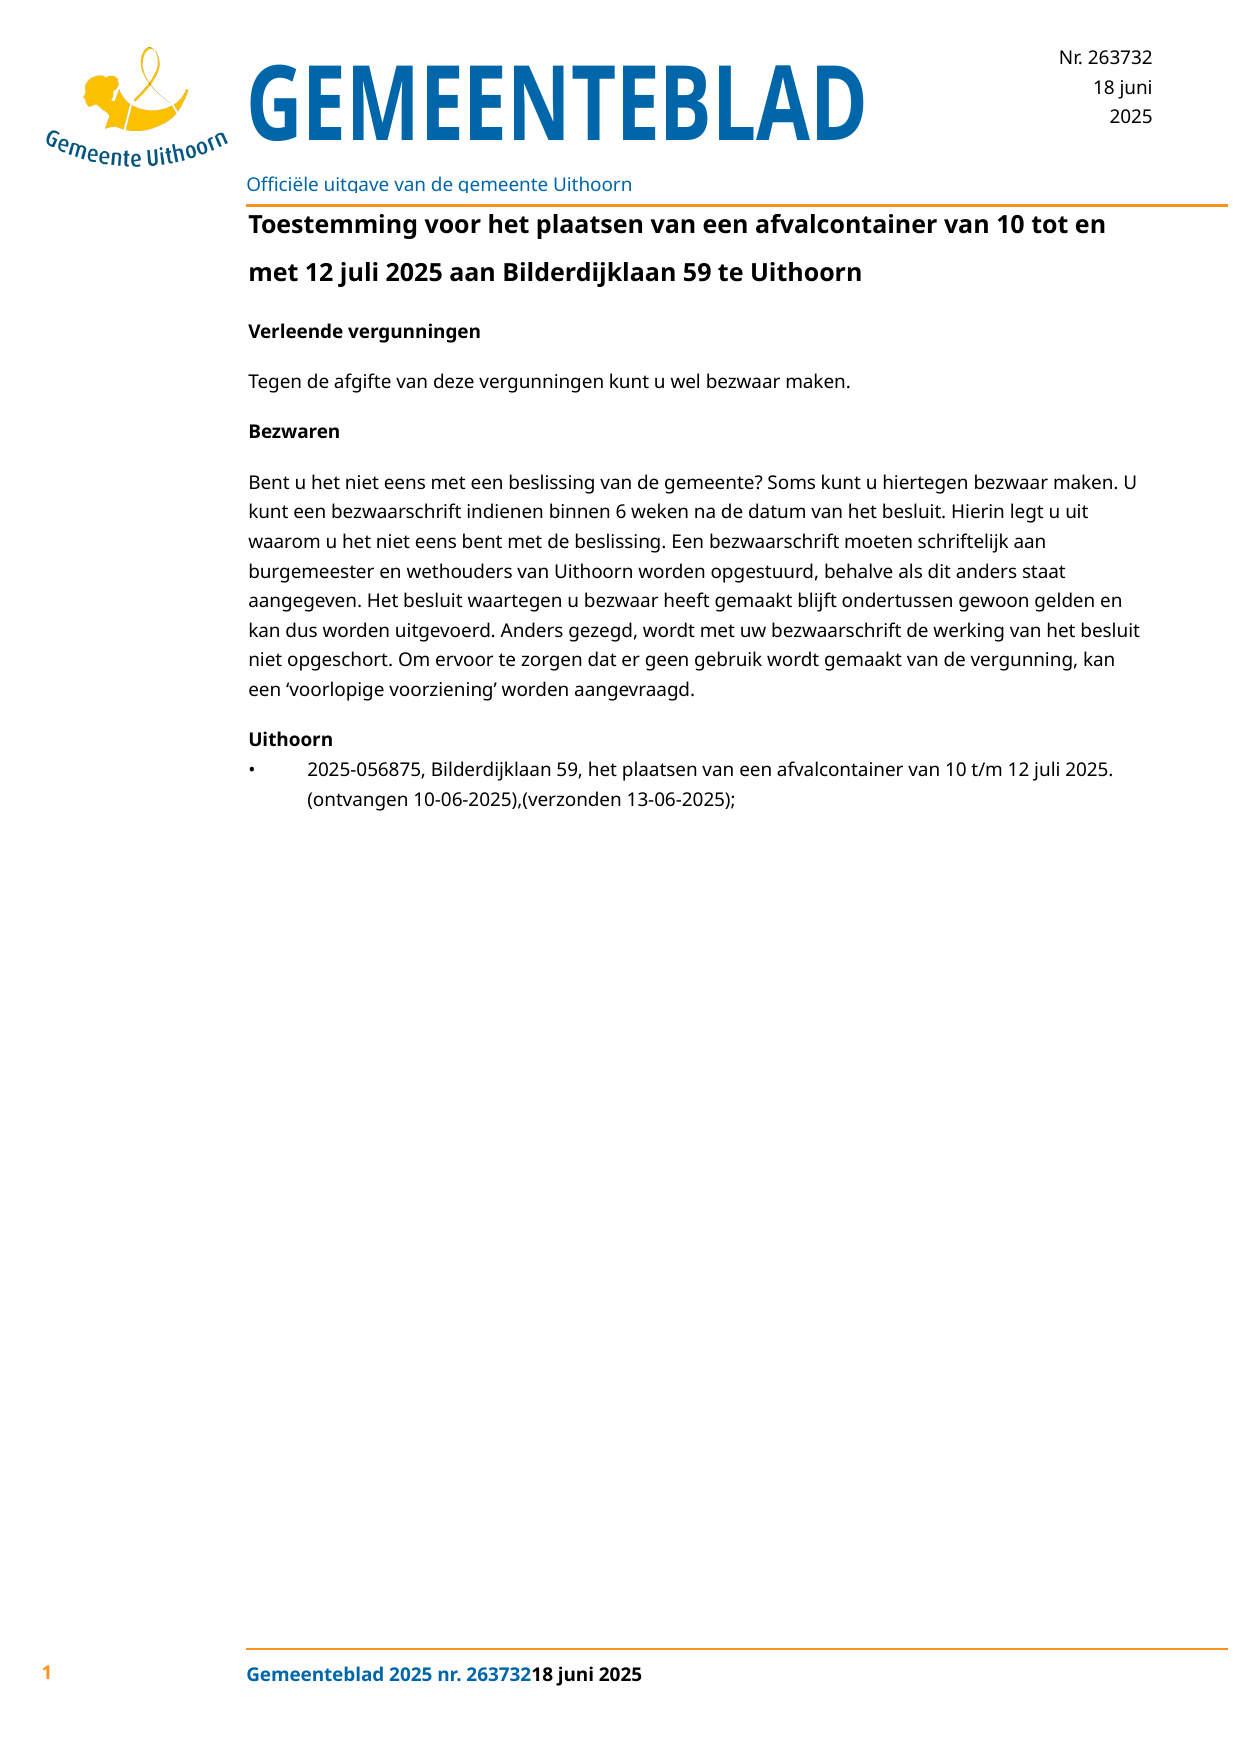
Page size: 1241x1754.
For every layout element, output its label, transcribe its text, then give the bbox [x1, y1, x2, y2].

text Bent u het niet eens met een beslissing van de gemeente? Soms kunt u hiertegen bezwaar maken. U kunt een bezwaarschrift indienen binnen 6 weken na de datum van het besluit. Hierin legt u uit waarom u het niet eens bent met de beslissing. Een bezwaarschrift moeten schriftelijk aan burgemeester en wethouders van Uithoorn worden opgestuurd, behalve als dit anders staat aangegeven. Het besluit waartegen u bezwaar heeft gemaakt blijft ondertussen gewoon gelden en kan dus worden uitgevoerd. Anders gezegd, wordt met uw bezwaarschrift de werking van het besluit niet opgeschort. Om ervoor te zorgen dat er geen gebruik wordt gemaakt van de vergunning, kan een ‘voorlopige voorziening’ worden aangevraagd. [248, 469, 1152, 702]
text Verleende vergunningen [248, 318, 1152, 344]
text Bezwaren [248, 419, 1152, 444]
list 2025-056875, Bilderdijklaan 59, het plaatsen van een afvalcontainer van 10 t/m 12 juli 2025. (ontvangen 10-06-2025),(verzonden 13-06-2025); [248, 756, 1152, 812]
picture [41, 47, 231, 172]
text Tegen de afgifte van deze vergunningen kunt u wel bezwaar maken. [248, 368, 1152, 394]
text Uithoorn [248, 727, 1152, 752]
text Toestemming voor het plaatsen van een afvalcontainer van 10 tot en met 12 juli 2025 aan Bilderdijklaan 59 te Uithoorn [248, 207, 1152, 288]
